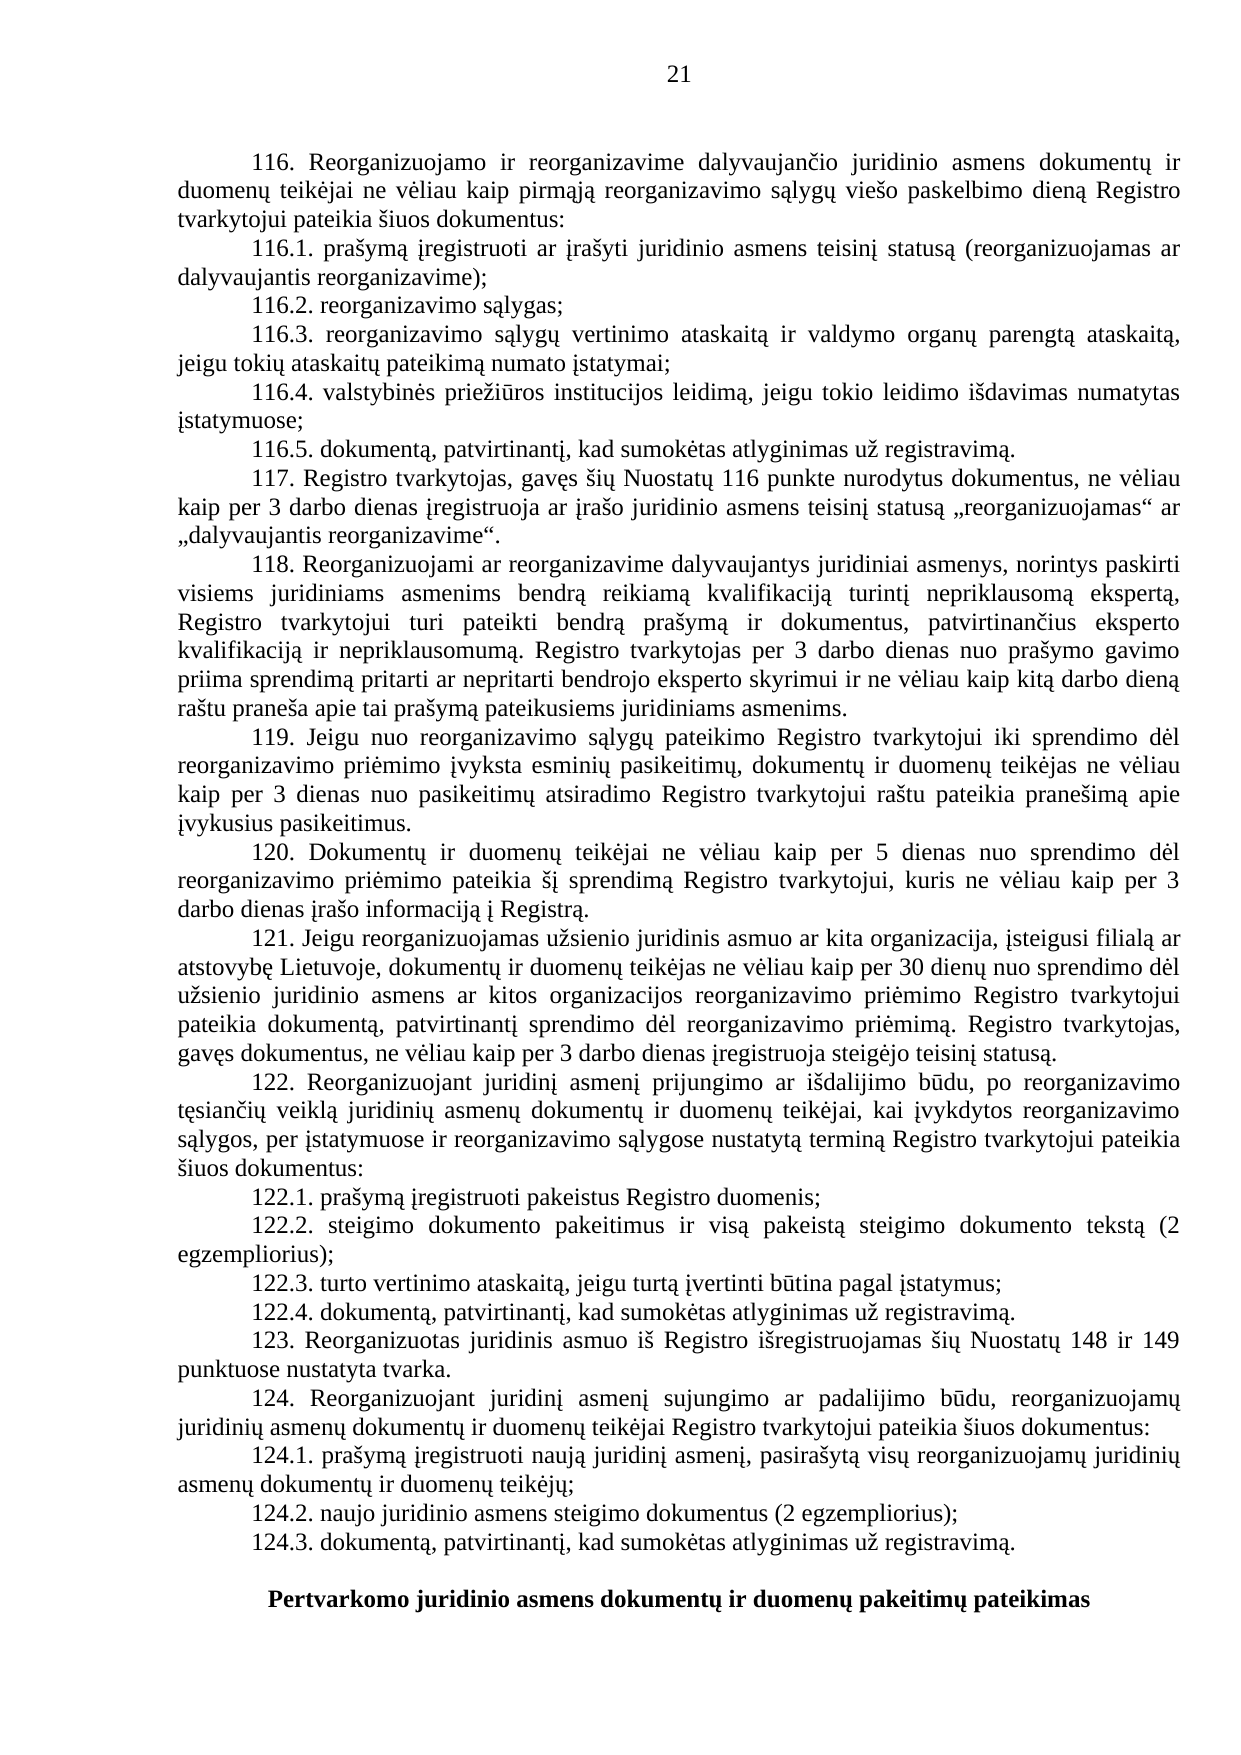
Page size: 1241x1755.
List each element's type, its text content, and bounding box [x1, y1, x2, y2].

text 116.3. reorganizavimo sąlygų vertinimo ataskaitą ir valdymo organų parengtą ataskaitą, jeigu tokių ataskaitų pateikimą numato įstatymai; [177, 319, 1181, 377]
text 116.2. reorganizavimo sąlygas; [177, 291, 1181, 319]
text 122.3. turto vertinimo ataskaitą, jeigu turtą įvertinti būtina pagal įstatymus; [177, 1268, 1181, 1297]
text 118. Reorganizuojami ar reorganizavime dalyvaujantys juridiniai asmenys, norintys paskirti visiems juridiniams asmenims bendrą reikiamą kvalifikaciją turintį nepriklausomą ekspertą, Registro tvarkytojui turi pateikti bendrą prašymą ir dokumentus, patvirtinančius eksperto kvalifikaciją ir nepriklausomumą. Registro tvarkytojas per 3 darbo dienas nuo prašymo gavimo priima sprendimą pritarti ar nepritarti bendrojo eksperto skyrimui ir ne vėliau kaip kitą darbo dieną raštu praneša apie tai prašymą pateikusiems juridiniams asmenims. [177, 549, 1181, 722]
text 124.1. prašymą įregistruoti naują juridinį asmenį, pasirašytą visų reorganizuojamų juridinių asmenų dokumentų ir duomenų teikėjų; [177, 1441, 1181, 1498]
text 124.2. naujo juridinio asmens steigimo dokumentus (2 egzempliorius); [177, 1498, 1181, 1527]
text 116.1. prašymą įregistruoti ar įrašyti juridinio asmens teisinį statusą (reorganizuojamas ar dalyvaujantis reorganizavime); [177, 233, 1181, 291]
text 123. Reorganizuotas juridinis asmuo iš Registro išregistruojamas šių Nuostatų 148 ir 149 punktuose nustatyta tvarka. [177, 1326, 1181, 1383]
text 116. Reorganizuojamo ir reorganizavime dalyvaujančio juridinio asmens dokumentų ir duomenų teikėjai ne vėliau kaip pirmąją reorganizavimo sąlygų viešo paskelbimo dieną Registro tvarkytojui pateikia šiuos dokumentus: [177, 147, 1181, 233]
text Pertvarkomo juridinio asmens dokumentų ir duomenų pakeitimų pateikimas [177, 1584, 1181, 1613]
text 120. Dokumentų ir duomenų teikėjai ne vėliau kaip per 5 dienas nuo sprendimo dėl reorganizavimo priėmimo pateikia šį sprendimą Registro tvarkytojui, kuris ne vėliau kaip per 3 darbo dienas įrašo informaciją į Registrą. [177, 837, 1181, 923]
text 117. Registro tvarkytojas, gavęs šių Nuostatų 116 punkte nurodytus dokumentus, ne vėliau kaip per 3 darbo dienas įregistruoja ar įrašo juridinio asmens teisinį statusą „reorganizuojamas“ ar „dalyvaujantis reorganizavime“. [177, 463, 1181, 549]
text 124.3. dokumentą, patvirtinantį, kad sumokėtas atlyginimas už registravimą. [177, 1527, 1181, 1556]
text 119. Jeigu nuo reorganizavimo sąlygų pateikimo Registro tvarkytojui iki sprendimo dėl reorganizavimo priėmimo įvyksta esminių pasikeitimų, dokumentų ir duomenų teikėjas ne vėliau kaip per 3 dienas nuo pasikeitimų atsiradimo Registro tvarkytojui raštu pateikia pranešimą apie įvykusius pasikeitimus. [177, 722, 1181, 837]
text 124. Reorganizuojant juridinį asmenį sujungimo ar padalijimo būdu, reorganizuojamų juridinių asmenų dokumentų ir duomenų teikėjai Registro tvarkytojui pateikia šiuos dokumentus: [177, 1383, 1181, 1441]
text 116.5. dokumentą, patvirtinantį, kad sumokėtas atlyginimas už registravimą. [177, 434, 1181, 463]
text 122.1. prašymą įregistruoti pakeistus Registro duomenis; [177, 1182, 1181, 1211]
text 121. Jeigu reorganizuojamas užsienio juridinis asmuo ar kita organizacija, įsteigusi filialą ar atstovybę Lietuvoje, dokumentų ir duomenų teikėjas ne vėliau kaip per 30 dienų nuo sprendimo dėl užsienio juridinio asmens ar kitos organizacijos reorganizavimo priėmimo Registro tvarkytojui pateikia dokumentą, patvirtinantį sprendimo dėl reorganizavimo priėmimą. Registro tvarkytojas, gavęs dokumentus, ne vėliau kaip per 3 darbo dienas įregistruoja steigėjo teisinį statusą. [177, 923, 1181, 1067]
text 122.4. dokumentą, patvirtinantį, kad sumokėtas atlyginimas už registravimą. [177, 1297, 1181, 1326]
text 122.2. steigimo dokumento pakeitimus ir visą pakeistą steigimo dokumento tekstą (2 egzempliorius); [177, 1211, 1181, 1268]
text 122. Reorganizuojant juridinį asmenį prijungimo ar išdalijimo būdu, po reorganizavimo tęsiančių veiklą juridinių asmenų dokumentų ir duomenų teikėjai, kai įvykdytos reorganizavimo sąlygos, per įstatymuose ir reorganizavimo sąlygose nustatytą terminą Registro tvarkytojui pateikia šiuos dokumentus: [177, 1067, 1181, 1182]
text 116.4. valstybinės priežiūros institucijos leidimą, jeigu tokio leidimo išdavimas numatytas įstatymuose; [177, 377, 1181, 434]
